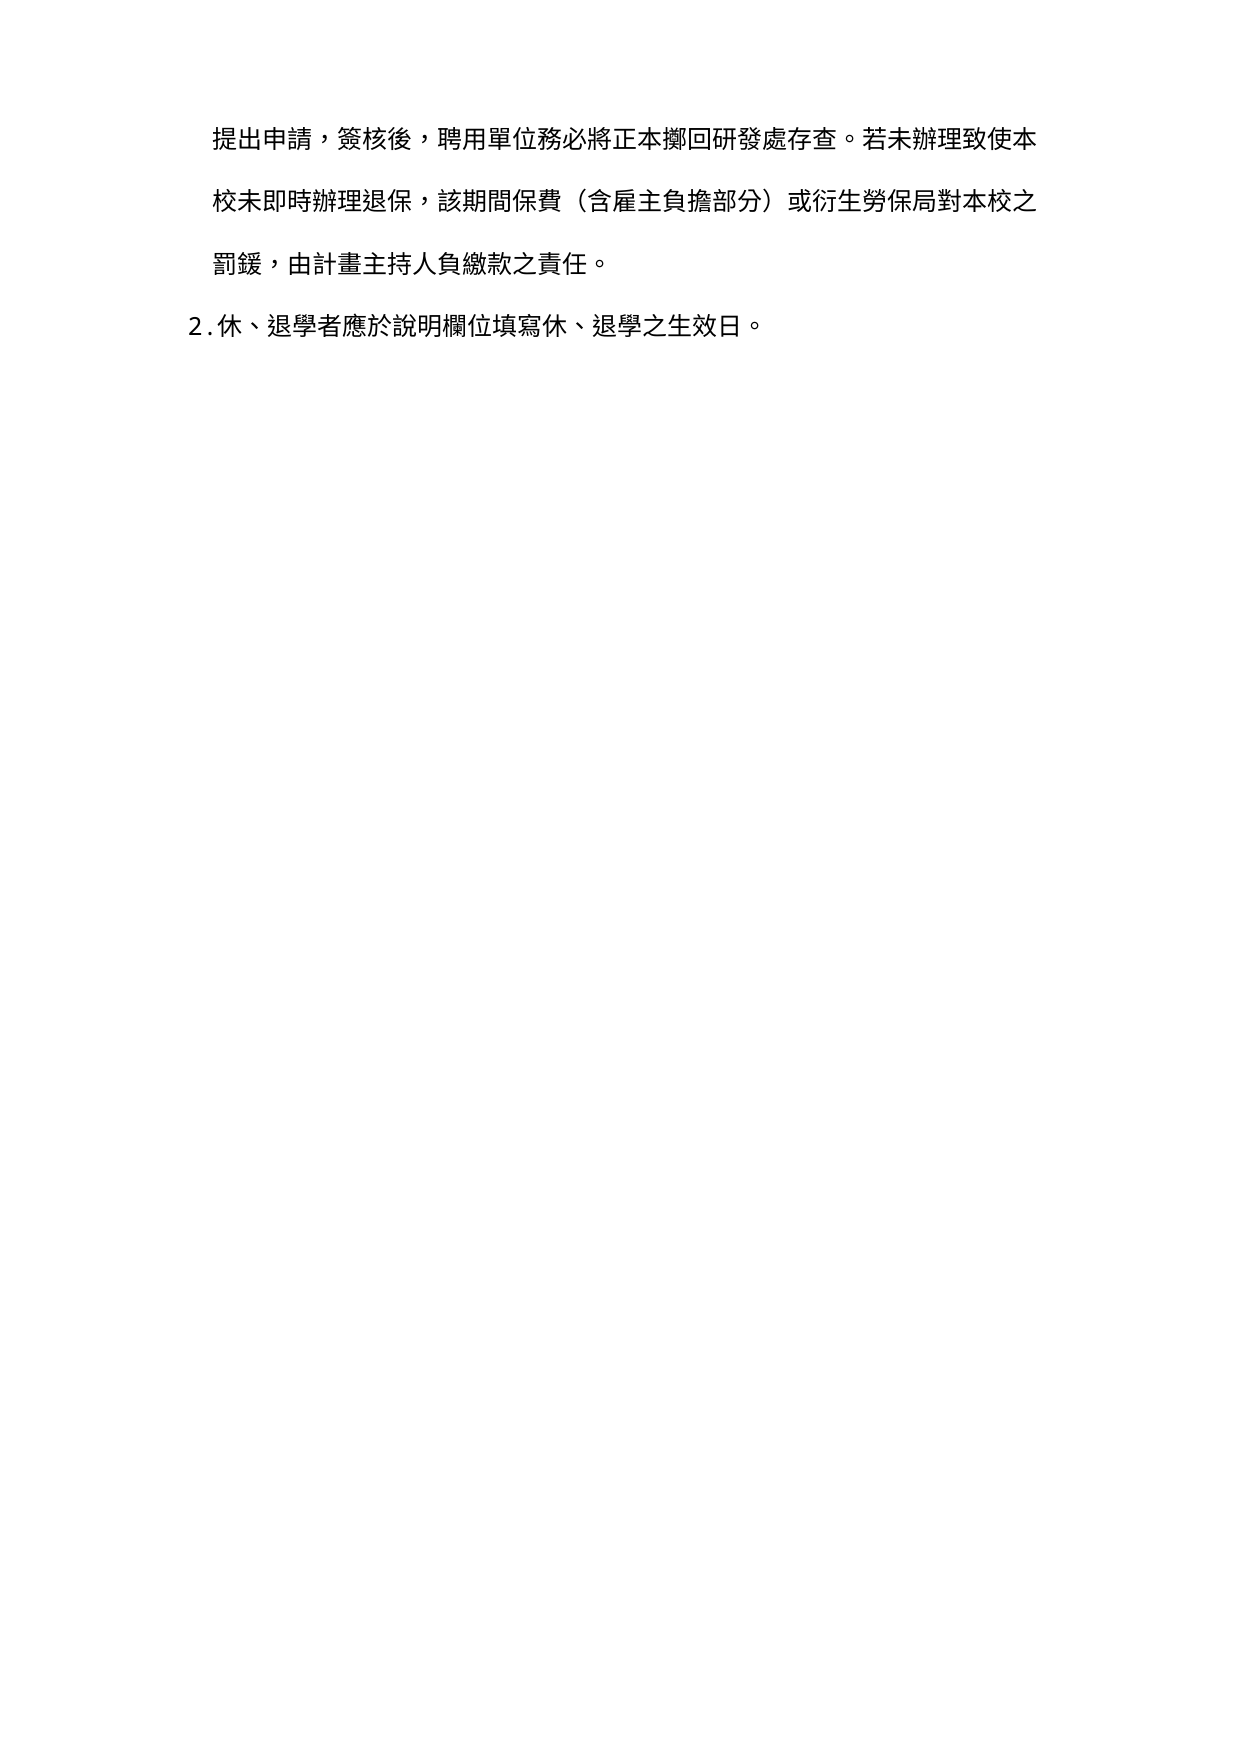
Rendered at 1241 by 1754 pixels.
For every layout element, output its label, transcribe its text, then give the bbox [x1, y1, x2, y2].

text 2.休、退學者應於說明欄位填寫休、退學之生效日。 [187, 283, 1053, 346]
text 提出申請，簽核後，聘用單位務必將正本擲回研發處存查。若未辦理致使本校未即時辦理退保，該期間保費（含雇主負擔部分）或衍生勞保局對本校之罰鍰，由計畫主持人負繳款之責任。 [187, 96, 1053, 283]
